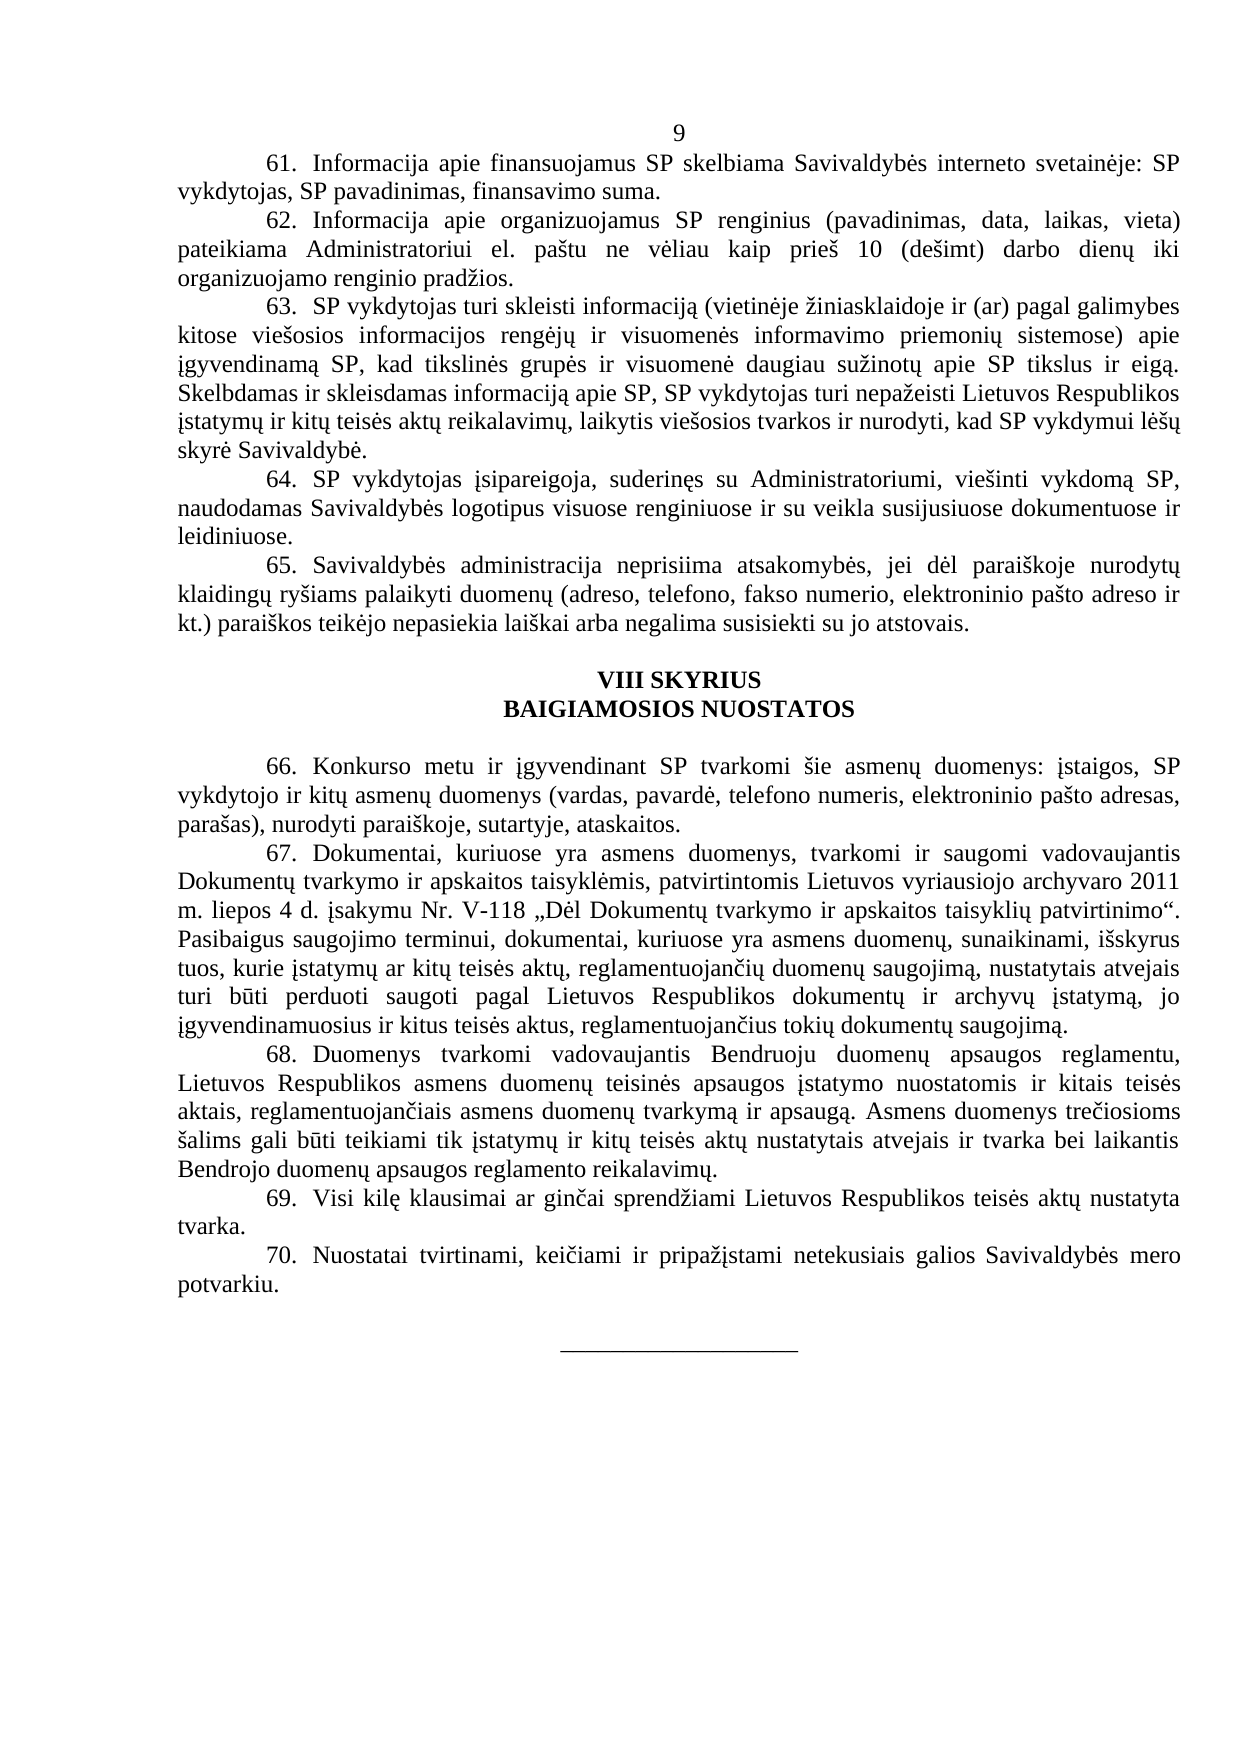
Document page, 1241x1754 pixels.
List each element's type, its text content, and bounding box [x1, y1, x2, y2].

text 68. Duomenys tvarkomi vadovaujantis Bendruoju duomenų apsaugos reglamentu, Lietuvos Respublikos asmens duomenų teisinės apsaugos įstatymo nuostatomis ir kitais teisės aktais, reglamentuojančiais asmens duomenų tvarkymą ir apsaugą. Asmens duomenys trečiosioms šalims gali būti teikiami tik įstatymų ir kitų teisės aktų nustatytais atvejais ir tvarka bei laikantis Bendrojo duomenų apsaugos reglamento reikalavimų. [177, 1039, 1181, 1183]
text 63. SP vykdytojas turi skleisti informaciją (vietinėje žiniasklaidoje ir (ar) pagal galimybes kitose viešosios informacijos rengėjų ir visuomenės informavimo priemonių sistemose) apie įgyvendinamą SP, kad tikslinės grupės ir visuomenė daugiau sužinotų apie SP tikslus ir eigą. Skelbdamas ir skleisdamas informaciją apie SP, SP vykdytojas turi nepažeisti Lietuvos Respublikos įstatymų ir kitų teisės aktų reikalavimų, laikytis viešosios tvarkos ir nurodyti, kad SP vykdymui lėšų skyrė Savivaldybė. [177, 291, 1181, 464]
text 61. Informacija apie finansuojamus SP skelbiama Savivaldybės interneto svetainėje: SP vykdytojas, SP pavadinimas, finansavimo suma. [177, 148, 1181, 205]
text 69. Visi kilę klausimai ar ginčai sprendžiami Lietuvos Respublikos teisės aktų nustatyta tvarka. [177, 1183, 1181, 1240]
text 64. SP vykdytojas įsipareigoja, suderinęs su Administratoriumi, viešinti vykdomą SP, naudodamas Savivaldybės logotipus visuose renginiuose ir su veikla susijusiuose dokumentuose ir leidiniuose. [177, 464, 1181, 550]
text ___________________ [177, 1326, 1181, 1355]
text BAIGIAMOSIOS NUOSTATOS [177, 694, 1181, 723]
text 65. Savivaldybės administracija neprisiima atsakomybės, jei dėl paraiškoje nurodytų klaidingų ryšiams palaikyti duomenų (adreso, telefono, fakso numerio, elektroninio pašto adreso ir kt.) paraiškos teikėjo nepasiekia laiškai arba negalima susisiekti su jo atstovais. [177, 550, 1181, 636]
text 62. Informacija apie organizuojamus SP renginius (pavadinimas, data, laikas, vieta) pateikiama Administratoriui el. paštu ne vėliau kaip prieš 10 (dešimt) darbo dienų iki organizuojamo renginio pradžios. [177, 205, 1181, 291]
text VIII SKYRIUS [177, 665, 1181, 694]
text 66. Konkurso metu ir įgyvendinant SP tvarkomi šie asmenų duomenys: įstaigos, SP vykdytojo ir kitų asmenų duomenys (vardas, pavardė, telefono numeris, elektroninio pašto adresas, parašas), nurodyti paraiškoje, sutartyje, ataskaitos. [177, 751, 1181, 838]
text 70. Nuostatai tvirtinami, keičiami ir pripažįstami netekusiais galios Savivaldybės mero potvarkiu. [177, 1240, 1181, 1298]
text 67. Dokumentai, kuriuose yra asmens duomenys, tvarkomi ir saugomi vadovaujantis Dokumentų tvarkymo ir apskaitos taisyklėmis, patvirtintomis Lietuvos vyriausiojo archyvaro 2011 m. liepos 4 d. įsakymu Nr. V-118 „Dėl Dokumentų tvarkymo ir apskaitos taisyklių patvirtinimo“. Pasibaigus saugojimo terminui, dokumentai, kuriuose yra asmens duomenų, sunaikinami, išskyrus tuos, kurie įstatymų ar kitų teisės aktų, reglamentuojančių duomenų saugojimą, nustatytais atvejais turi būti perduoti saugoti pagal Lietuvos Respublikos dokumentų ir archyvų įstatymą, jo įgyvendinamuosius ir kitus teisės aktus, reglamentuojančius tokių dokumentų saugojimą. [177, 838, 1181, 1039]
